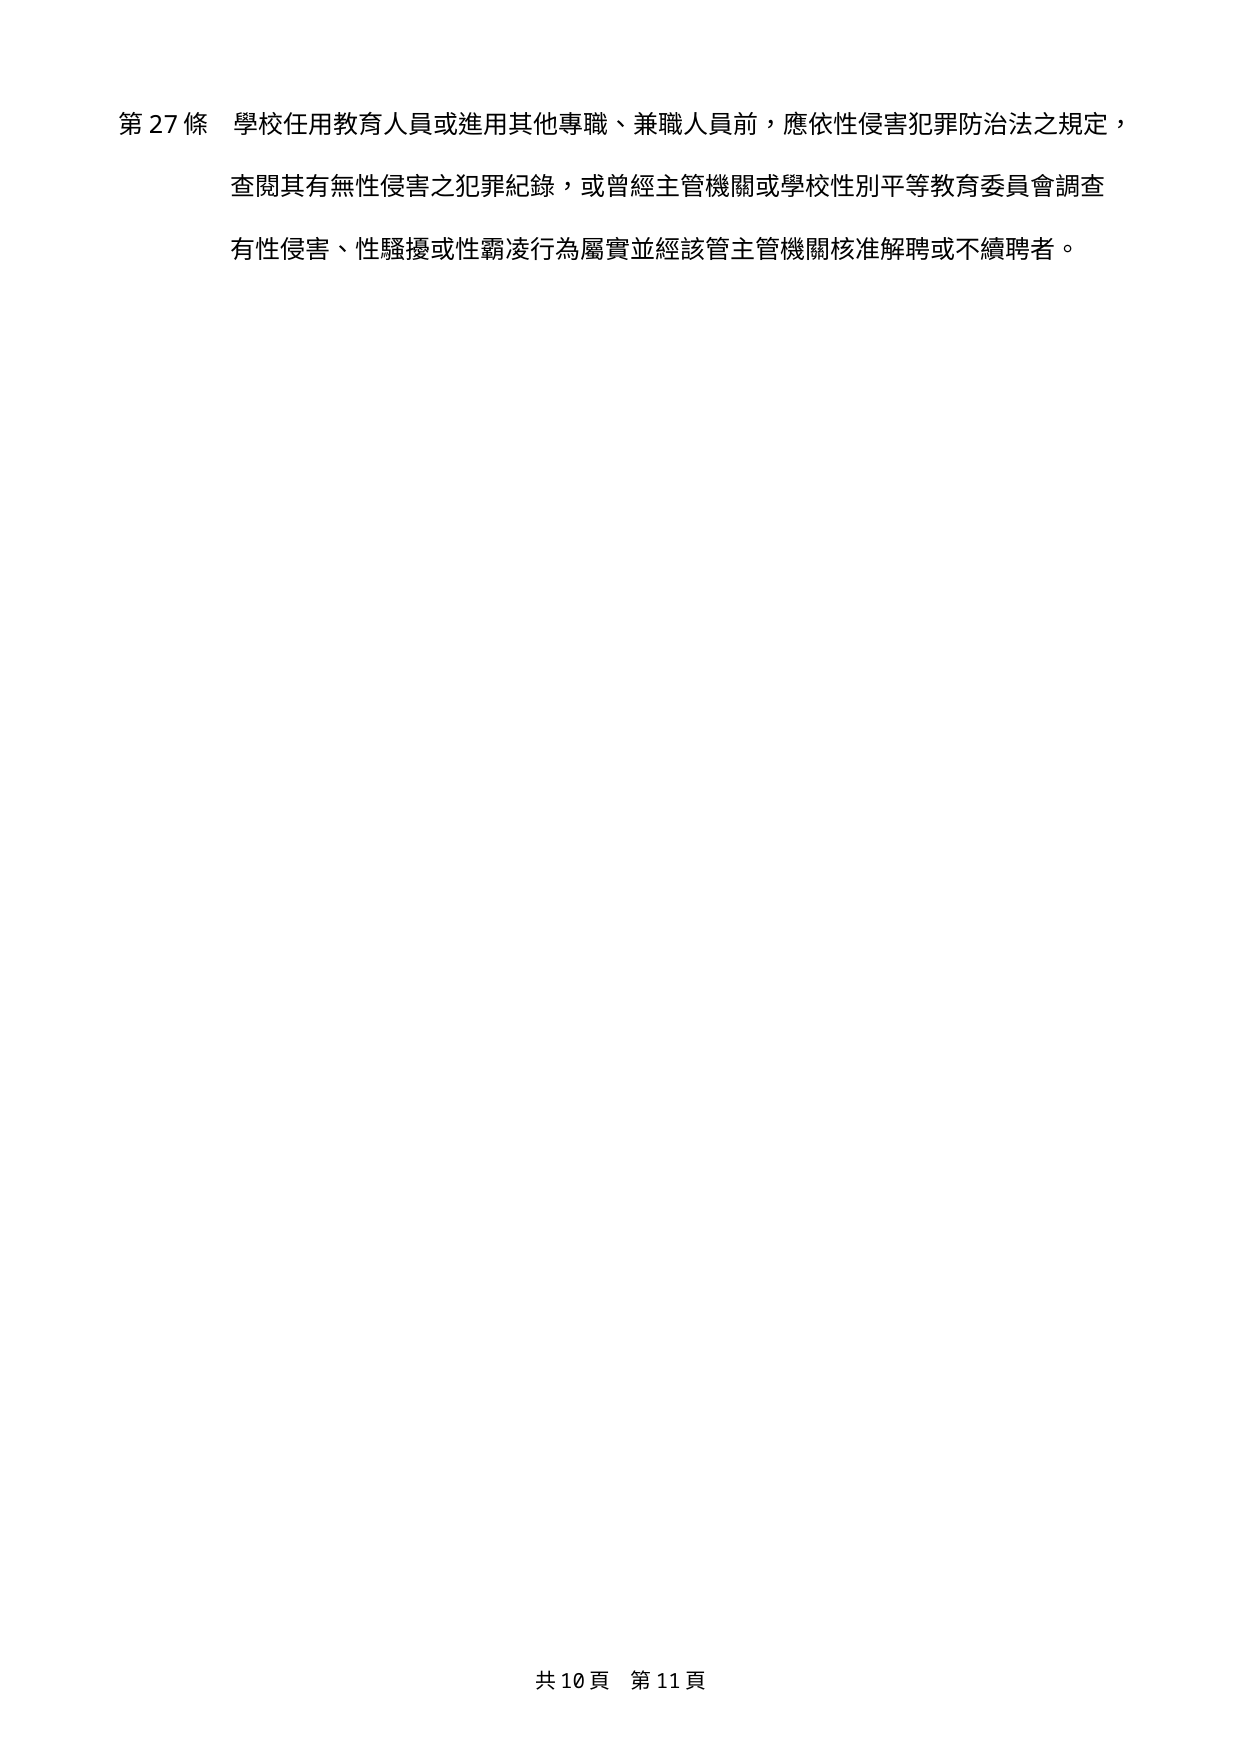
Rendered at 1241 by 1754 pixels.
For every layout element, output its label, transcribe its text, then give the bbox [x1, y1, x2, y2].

text 第27條 學校任用教育人員或進用其他專職、兼職人員前，應依性侵害犯罪防治法之規定，查閱其有無性侵害之犯罪紀錄，或曾經主管機關或學校性別平等教育委員會調查有性侵害、性騷擾或性霸凌行為屬實並經該管主管機關核准解聘或不續聘者。 [118, 81, 1122, 268]
